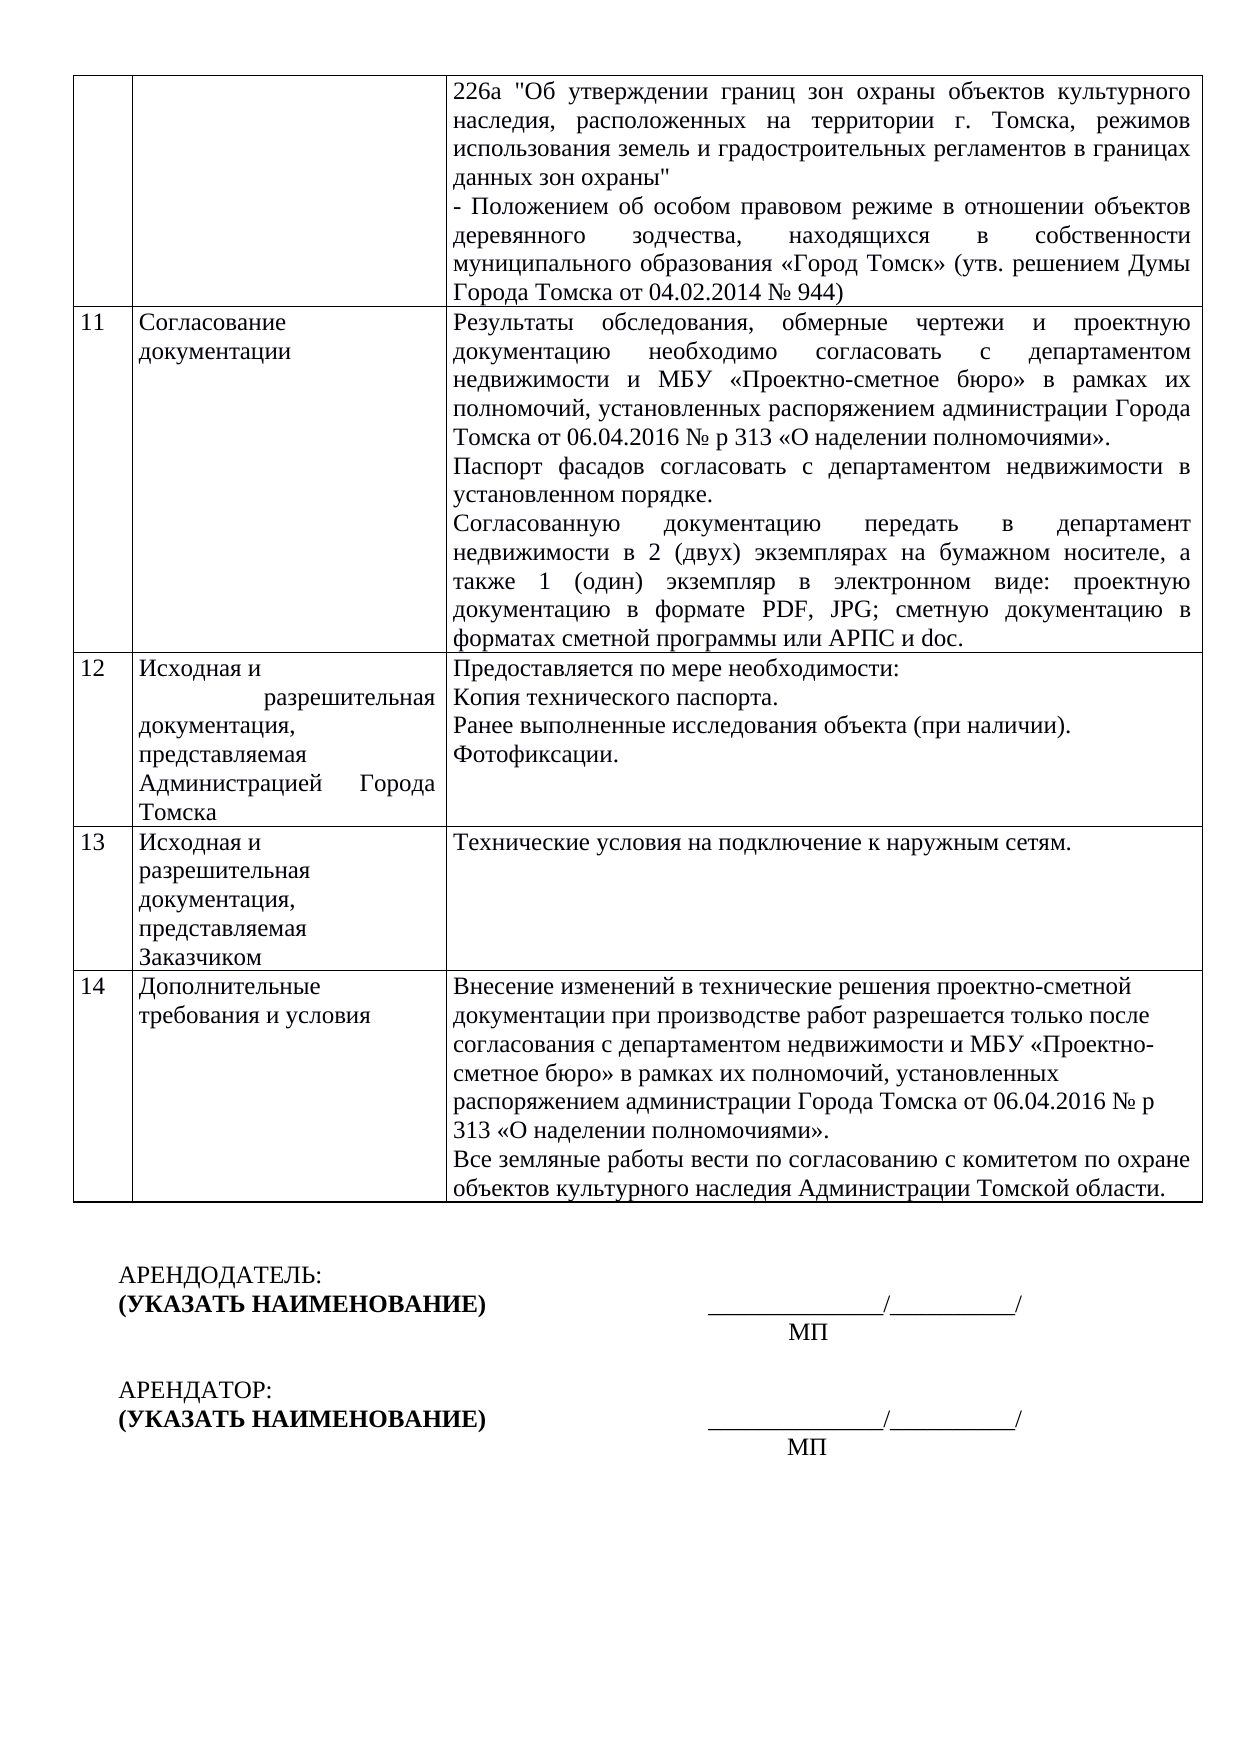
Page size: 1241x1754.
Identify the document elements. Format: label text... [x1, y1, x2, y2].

table_cell Исходная и разрешительная документация, представляемая Заказчиком [133, 827, 446, 970]
text (УКАЗАТЬ НАИМЕНОВАНИЕ) ______________/__________/ [118, 1289, 1181, 1317]
table_cell Внесение изменений в технические решения проектно-сметной документации при производстве работ разрешается только после согласования с департаментом недвижимости и МБУ «Проектно-сметное бюро» в рамках их полномочий, установленных распоряжением администрации Города Томска от 06.04.2016 № р 313 «О наделении полномочиями». Все земляные работы вести по согласованию с комитетом по охране объектов культурного наследия Администрации Томской области. [447, 971, 1202, 1201]
table_cell 11 [74, 307, 132, 652]
table_cell Предоставляется по мере необходимости: Копия технического паспорта. Ранее выполненные исследования объекта (при наличии). Фотофиксации. [447, 653, 1202, 826]
table_cell Согласование документации [133, 307, 446, 652]
table_cell Дополнительные требования и условия [133, 971, 446, 1201]
table_cell Технические условия на подключение к наружным сетям. [447, 827, 1202, 970]
table_cell 226а "Об утверждении границ зон охраны объектов культурного наследия, расположенных на территории г. Томска, режимов использования земель и градостроительных регламентов в границах данных зон охраны" - Положением об особом правовом режиме в отношении объектов деревянного зодчества, находящихся в собственности муниципального образования «Город Томск» (утв. решением Думы Города Томска от 04.02.2014 № 944) [447, 76, 1202, 306]
table_cell Исходная и разрешительная документация, представляемая Администрацией Города Томска [133, 653, 446, 826]
text АРЕНДОДАТЕЛЬ: [118, 1260, 1181, 1289]
text АРЕНДАТОР: [118, 1375, 1181, 1404]
text МП [118, 1432, 1181, 1461]
table_cell Результаты обследования, обмерные чертежи и проектную документацию необходимо согласовать с департаментом недвижимости и МБУ «Проектно-сметное бюро» в рамках их полномочий, установленных распоряжением администрации Города Томска от 06.04.2016 № р 313 «О наделении полномочиями». Паспорт фасадов согласовать с департаментом недвижимости в установленном порядке. Согласованную документацию передать в департамент недвижимости в 2 (двух) экземплярах на бумажном носителе, а также 1 (один) экземпляр в электронном виде: проектную документацию в формате PDF, JPG; сметную документацию в форматах сметной программы или АРПС и doc. [447, 307, 1202, 652]
table_cell 14 [74, 971, 132, 1201]
table_cell [74, 76, 132, 306]
text МП [118, 1317, 1181, 1346]
table_cell 12 [74, 653, 132, 826]
table_cell [133, 76, 446, 306]
table_cell 13 [74, 827, 132, 970]
text (УКАЗАТЬ НАИМЕНОВАНИЕ) ______________/__________/ [118, 1404, 1181, 1432]
